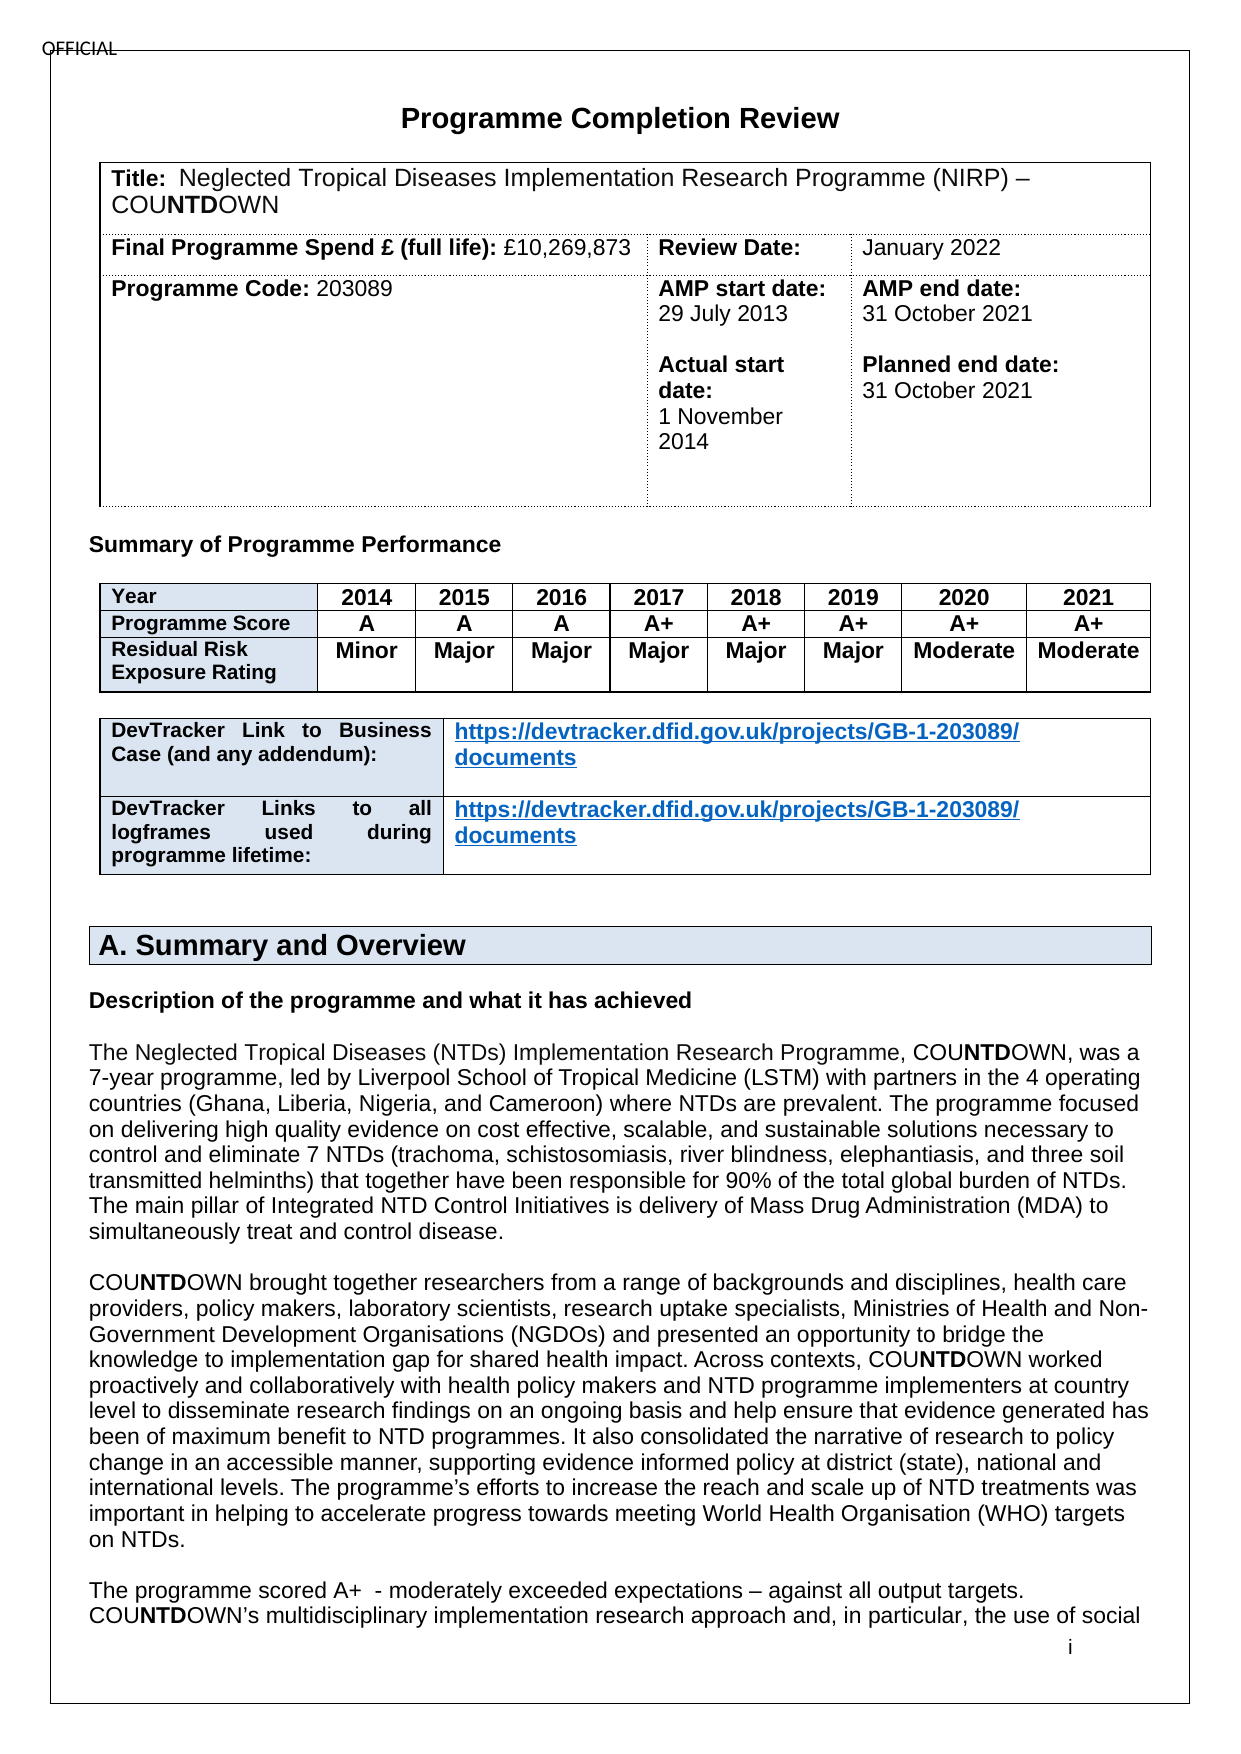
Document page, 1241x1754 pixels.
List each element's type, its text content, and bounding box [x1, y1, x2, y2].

table_header 2018 [708, 584, 804, 610]
table_header DevTracker Link to Business Case (and any addendum): [101, 719, 443, 796]
table_header 2020 [902, 584, 1026, 610]
table_header 2014 [318, 584, 415, 610]
table_cell AMP end date: 31 October 2021 Planned end date: 31 October 2021 [851, 275, 1150, 506]
table_cell Moderate [1027, 638, 1150, 691]
table_cell Moderate [902, 638, 1026, 691]
text COUNTDOWN brought together researchers from a range of backgrounds and disciplines, health care providers, policy makers, laboratory scientists, research uptake specialists, Ministries of Health and Non-Government Development Organisations (NGDOs) and presented an opportunity to bridge the knowledge to implementation gap for shared health impact. Across contexts, COUNTDOWN worked proactively and collaboratively with health policy makers and NTD programme implementers at country level to disseminate research findings on an ongoing basis and help ensure that evidence generated has been of maximum benefit to NTD programmes. It also consolidated the narrative of research to policy change in an accessible manner, supporting evidence informed policy at district (state), national and international levels. The programme’s efforts to increase the reach and scale up of NTD treatments was important in helping to accelerate progress towards meeting World Health Organisation (WHO) targets on NTDs. [89, 1270, 1152, 1552]
table_cell Final Programme Spend £ (full life): £10,269,873 [101, 234, 647, 275]
table_cell Programme Score [101, 611, 317, 637]
table_cell Programme Code: 203089 [101, 275, 647, 506]
table_cell https://devtracker.dfid.gov.uk/projects/GB-1-203089/documents [444, 797, 1150, 874]
text The programme scored A+ - moderately exceeded expectations – against all output targets. COUNTDOWN’s multidisciplinary implementation research approach and, in particular, the use of social [89, 1578, 1152, 1629]
table_header 2021 [1027, 584, 1150, 610]
table_header 2016 [513, 584, 609, 610]
table_cell DevTracker Links to all logframes used during programme lifetime: [101, 797, 443, 874]
table_cell A+ [902, 611, 1026, 637]
table_cell Minor [318, 638, 415, 691]
text Description of the programme and what it has achieved [89, 988, 1152, 1014]
table_header 2019 [805, 584, 901, 610]
table_cell A+ [805, 611, 901, 637]
table_cell Major [513, 638, 609, 691]
text Summary of Programme Performance [89, 532, 1152, 558]
table_header Year [101, 584, 317, 610]
table_header 2017 [611, 584, 707, 610]
table_cell Major [708, 638, 804, 691]
table_cell Major [416, 638, 512, 691]
table_cell A+ [708, 611, 804, 637]
table_cell A [513, 611, 609, 637]
table_cell Major [611, 638, 707, 691]
table_cell Review Date: [647, 234, 851, 275]
text Programme Completion Review [89, 102, 1152, 134]
table_cell A [416, 611, 512, 637]
table_cell A+ [1027, 611, 1150, 637]
text A. Summary and Overview [90, 927, 1151, 964]
table_cell A+ [611, 611, 707, 637]
text The Neglected Tropical Diseases (NTDs) Implementation Research Programme, COUNTDOWN, was a 7-year programme, led by Liverpool School of Tropical Medicine (LSTM) with partners in the 4 operating countries (Ghana, Liberia, Nigeria, and Cameroon) where NTDs are prevalent. The programme focused on delivering high quality evidence on cost effective, scalable, and sustainable solutions necessary to control and eliminate 7 NTDs (trachoma, schistosomiasis, river blindness, elephantiasis, and three soil transmitted helminths) that together have been responsible for 90% of the total global burden of NTDs. The main pillar of Integrated NTD Control Initiatives is delivery of Mass Drug Administration (MDA) to simultaneously treat and control disease. [89, 1039, 1152, 1244]
table_header Title: Neglected Tropical Diseases Implementation Research Programme (NIRP) – COUNTDOWN [101, 163, 1150, 234]
table_cell A [318, 611, 415, 637]
table_cell Major [805, 638, 901, 691]
table_cell January 2022 [851, 234, 1150, 275]
table_header https://devtracker.dfid.gov.uk/projects/GB-1-203089/documents [444, 719, 1150, 796]
table_header 2015 [416, 584, 512, 610]
table_cell Residual Risk Exposure Rating [101, 638, 317, 691]
table_cell AMP start date: 29 July 2013 Actual start date: 1 November 2014 [647, 275, 851, 506]
